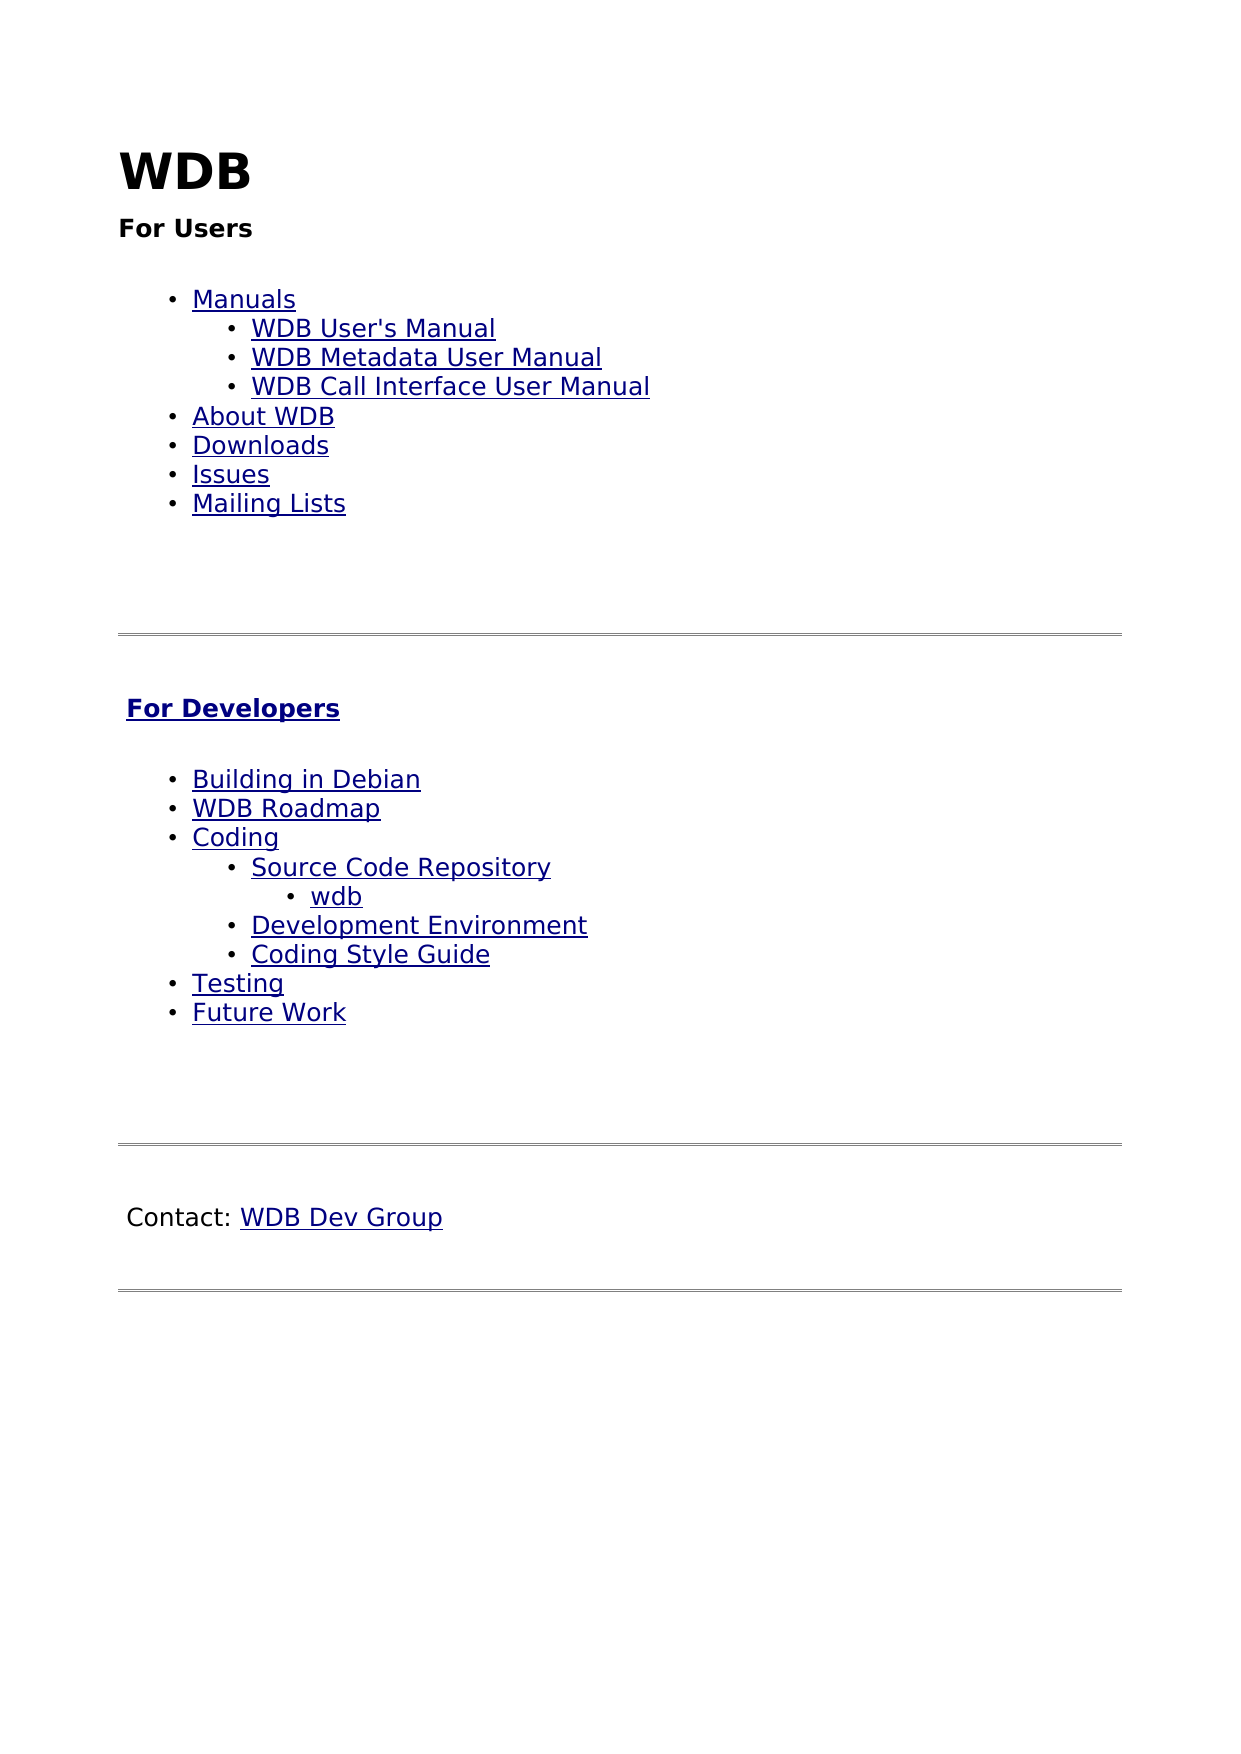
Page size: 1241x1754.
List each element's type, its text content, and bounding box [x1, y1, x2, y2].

list WDB Metadata User Manual [236, 343, 1122, 372]
text Contact: WDB Dev Group [118, 1174, 1122, 1262]
list Coding [177, 824, 1122, 853]
list Coding Style Guide [236, 940, 1122, 969]
list Manuals [177, 285, 1122, 314]
list WDB Call Interface User Manual [236, 372, 1122, 402]
list Future Work [177, 999, 1122, 1028]
list Development Environment [236, 911, 1122, 940]
list Source Code Repository [236, 853, 1122, 882]
list Issues [177, 460, 1122, 489]
subtitle WDB [118, 143, 1122, 201]
list Testing [177, 969, 1122, 999]
list WDB Roadmap [177, 794, 1122, 824]
list wdb [295, 882, 1122, 911]
list About WDB [177, 402, 1122, 431]
list Mailing Lists [177, 489, 1122, 518]
text For Users [118, 214, 1122, 243]
list WDB User's Manual [236, 314, 1122, 343]
list Downloads [177, 431, 1122, 460]
text For Developers [118, 665, 1122, 723]
list Building in Debian [177, 765, 1122, 794]
